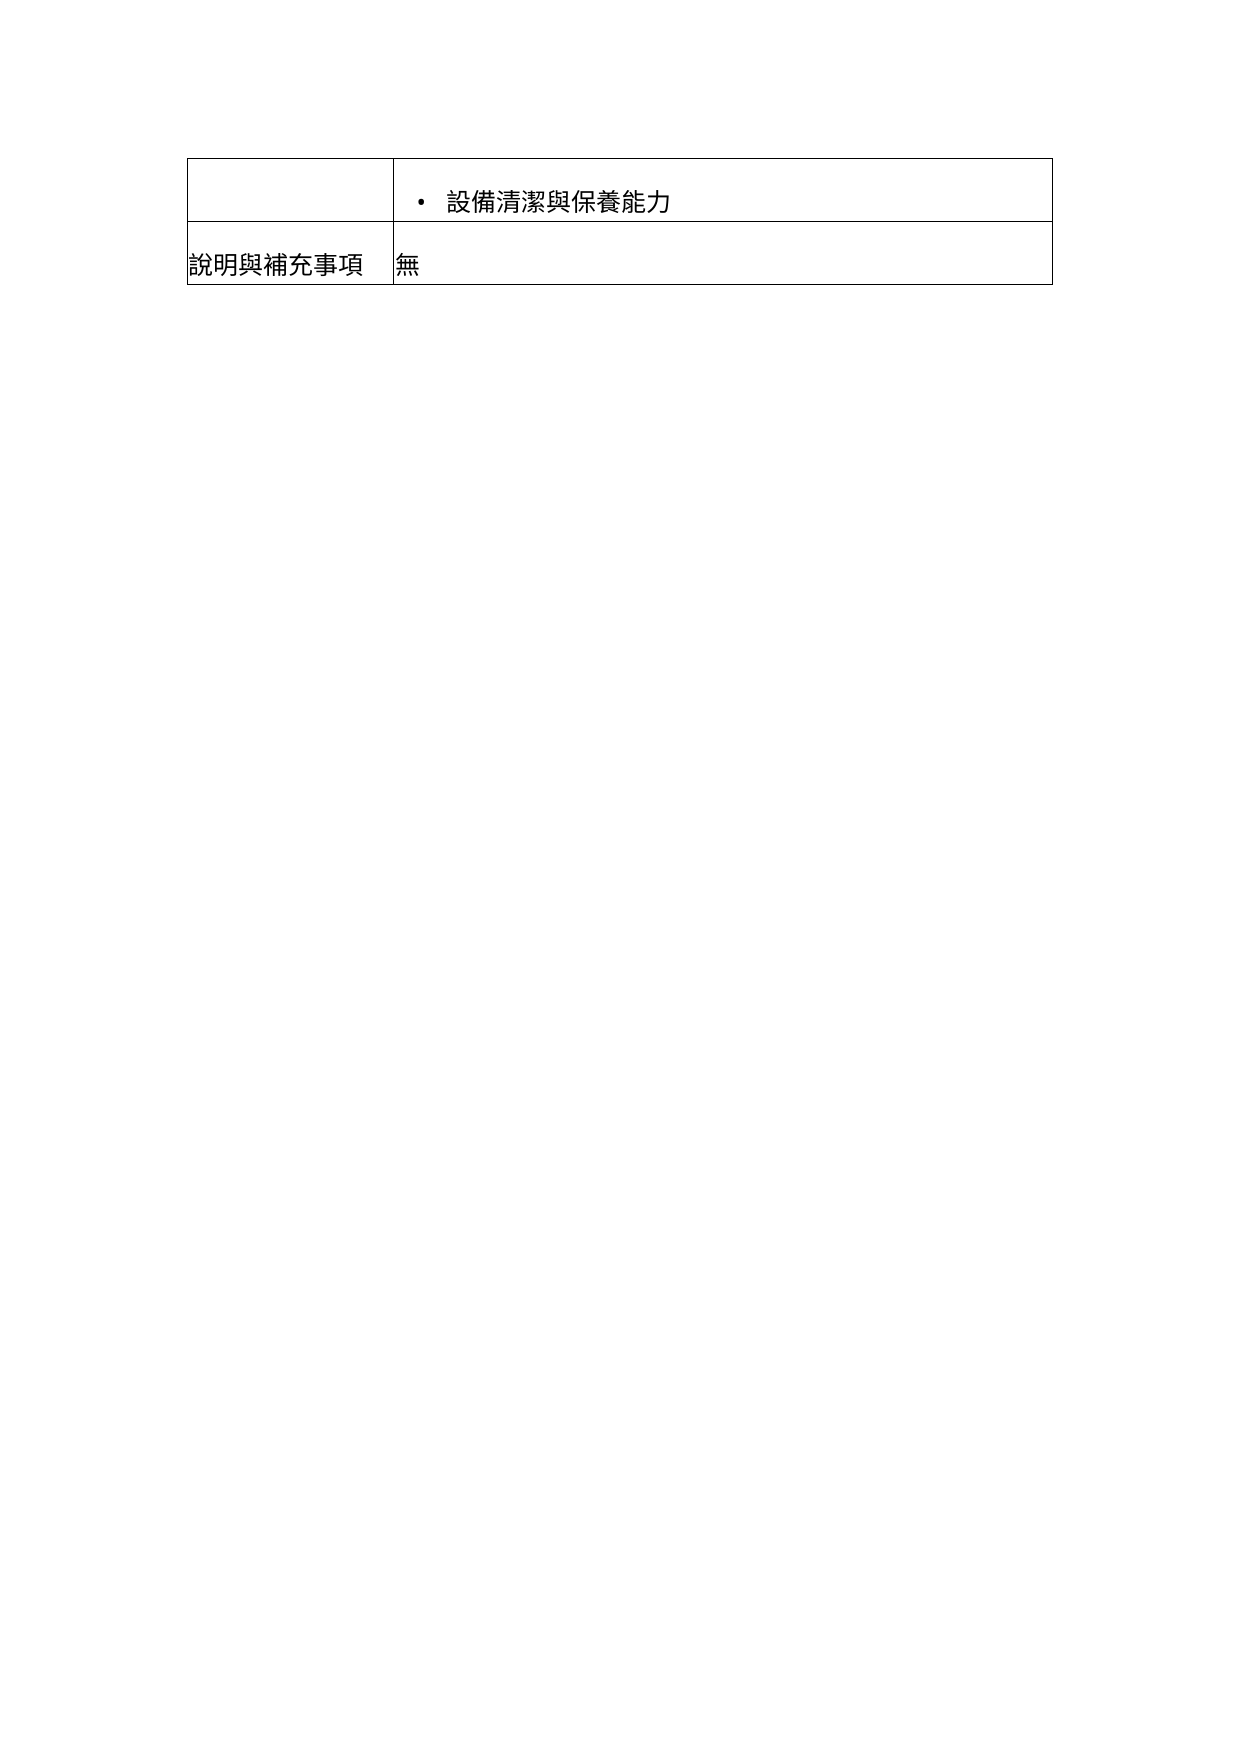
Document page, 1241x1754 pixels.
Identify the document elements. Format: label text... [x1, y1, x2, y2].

table_cell 溝通協調能力 簡易故障檢修能力 設備清潔與保養能力 [394, 159, 1052, 221]
table_cell 無 [394, 222, 1052, 284]
table_cell 說明與補充事項 [188, 222, 393, 284]
table_cell [188, 159, 393, 221]
